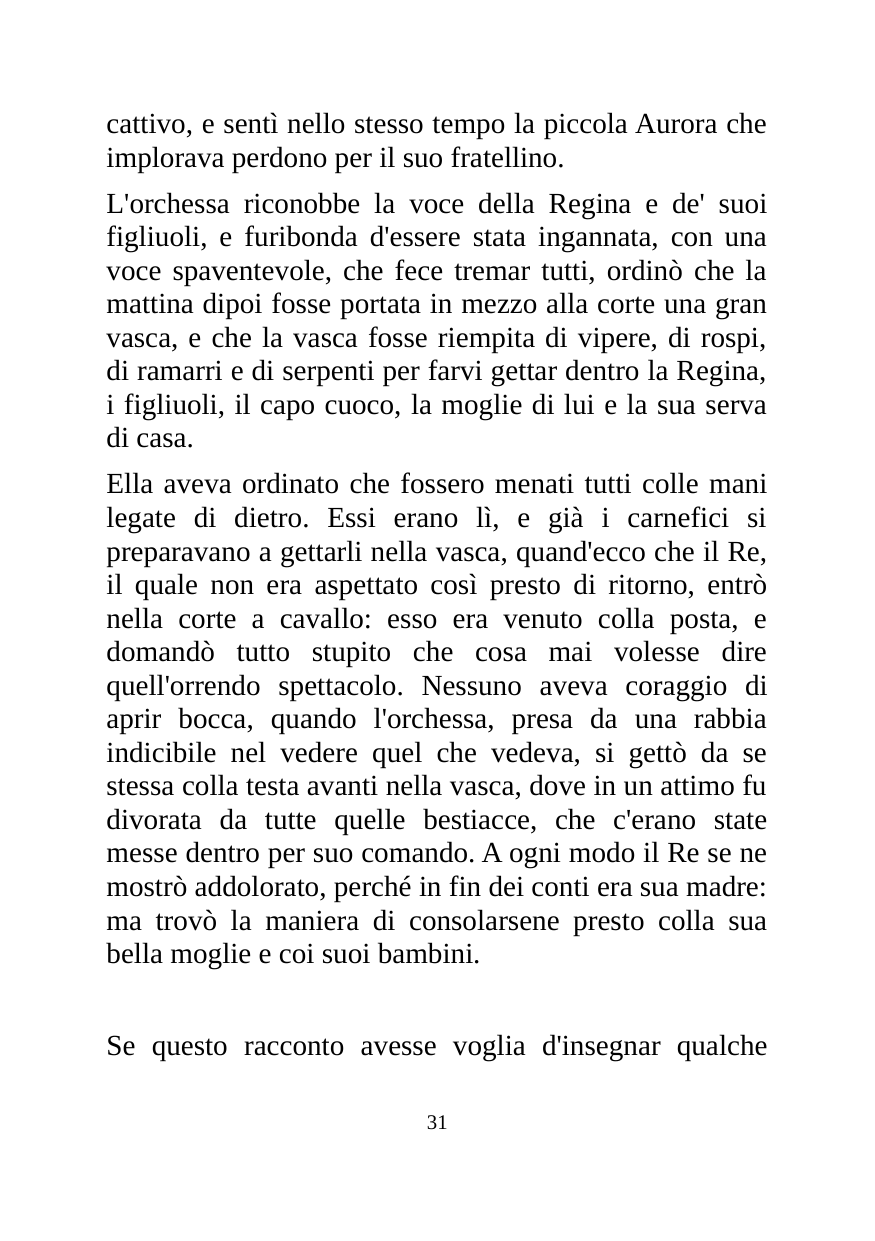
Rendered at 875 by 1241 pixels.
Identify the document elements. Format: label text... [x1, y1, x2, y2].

text L'orchessa riconobbe la voce della Regina e de' suoi figliuoli, e furibonda d'essere stata ingannata, con una voce spaventevole, che fece tremar tutti, ordinò che la mattina dipoi fosse portata in mezzo alla corte una gran vasca, e che la vasca fosse riempita di vipere, di rospi, di ramarri e di serpenti per farvi gettar dentro la Regina, i figliuoli, il capo cuoco, la moglie di lui e la sua serva di casa. [106, 186, 768, 454]
text cattivo, e sentì nello stesso tempo la piccola Aurora che implorava perdono per il suo fratellino. [106, 106, 768, 173]
text Se questo racconto avesse voglia d'insegnar qualche [106, 1028, 768, 1062]
text Ella aveva ordinato che fossero menati tutti colle mani legate di dietro. Essi erano lì, e già i carnefici si preparavano a gettarli nella vasca, quand'ecco che il Re, il quale non era aspettato così presto di ritorno, entrò nella corte a cavallo: esso era venuto colla posta, e domandò tutto stupito che cosa mai volesse dire quell'orrendo spettacolo. Nessuno aveva coraggio di aprir bocca, quando l'orchessa, presa da una rabbia indicibile nel vedere quel che vedeva, si gettò da se stessa colla testa avanti nella vasca, dove in un attimo fu divorata da tutte quelle bestiacce, che c'erano state messe dentro per suo comando. A ogni modo il Re se ne mostrò addolorato, perché in fin dei conti era sua madre: ma trovò la maniera di consolarsene presto colla sua bella moglie e coi suoi bambini. [106, 467, 768, 970]
